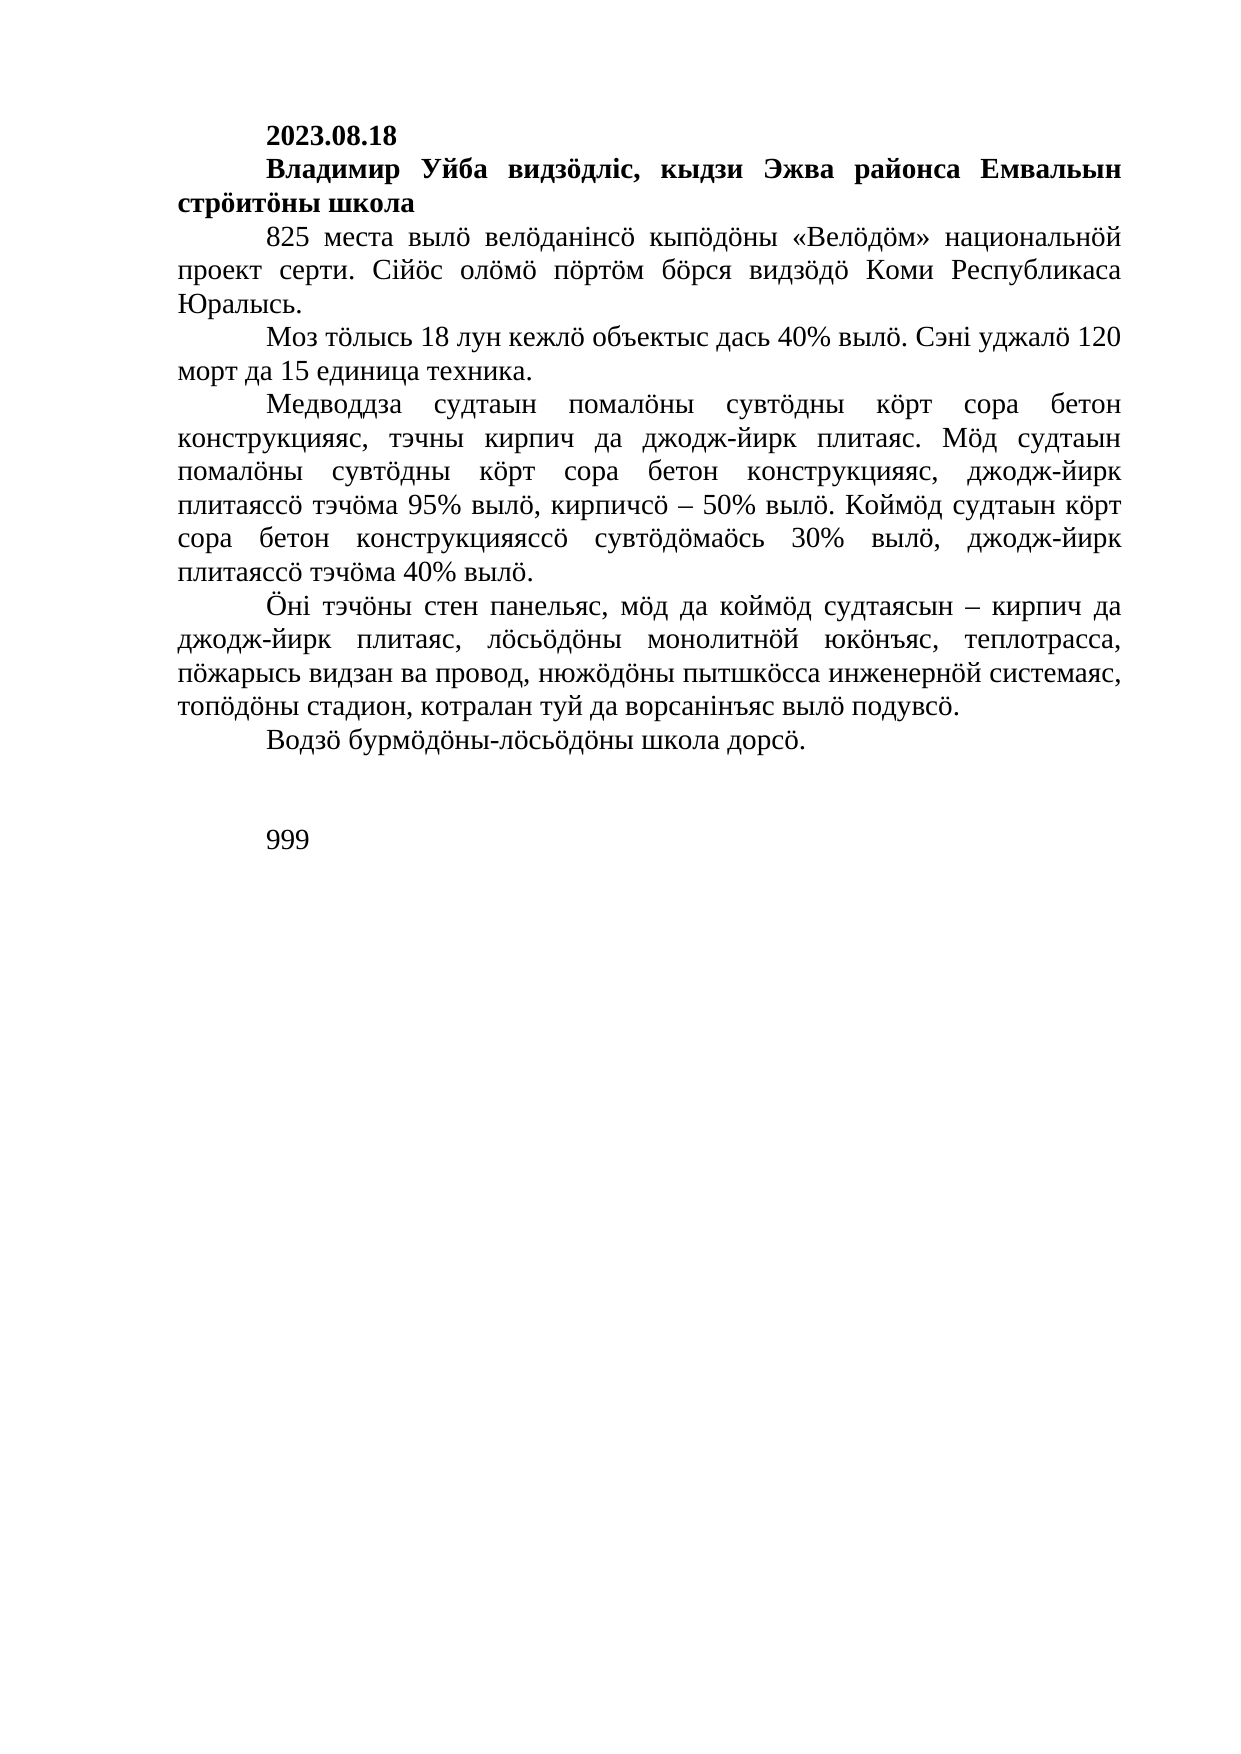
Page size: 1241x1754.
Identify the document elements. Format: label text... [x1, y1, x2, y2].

text 825 места вылӧ велӧданінсӧ кыпӧдӧны «Велӧдӧм» национальнӧй проект серти. Сійӧс олӧмӧ пӧртӧм бӧрся видзӧдӧ Коми Республикаса Юралысь. [177, 219, 1122, 319]
text Медводдза судтаын помалӧны сувтӧдны кӧрт сора бетон конструкцияяс, тэчны кирпич да джодж-йирк плитаяс. Мӧд судтаын помалӧны сувтӧдны кӧрт сора бетон конструкцияяс, джодж-йирк плитаяссӧ тэчӧма 95% вылӧ, кирпичсӧ – 50% вылӧ. Коймӧд судтаын кӧрт сора бетон конструкцияяссӧ сувтӧдӧмаӧсь 30% вылӧ, джодж-йирк плитаяссӧ тэчӧма 40% вылӧ. [177, 386, 1122, 588]
text 999 [177, 822, 1122, 856]
text Ӧні тэчӧны стен панельяс, мӧд да коймӧд судтаясын – кирпич да джодж-йирк плитаяс, лӧсьӧдӧны монолитнӧй юкӧнъяс, теплотрасса, пӧжарысь видзан ва провод, нюжӧдӧны пытшкӧсса инженернӧй системаяс, топӧдӧны стадион, котралан туй да ворсанінъяс вылӧ подувсӧ. [177, 588, 1122, 722]
text Моз тӧлысь 18 лун кежлӧ объектыс дась 40% вылӧ. Сэні уджалӧ 120 морт да 15 единица техника. [177, 319, 1122, 386]
text Водзӧ бурмӧдӧны-лӧсьӧдӧны школа дорсӧ. [177, 722, 1122, 755]
text Владимир Уйба видзӧдліс, кыдзи Эжва районса Емвальын стрӧитӧны школа [177, 152, 1122, 219]
text 2023.08.18 [177, 118, 1122, 152]
